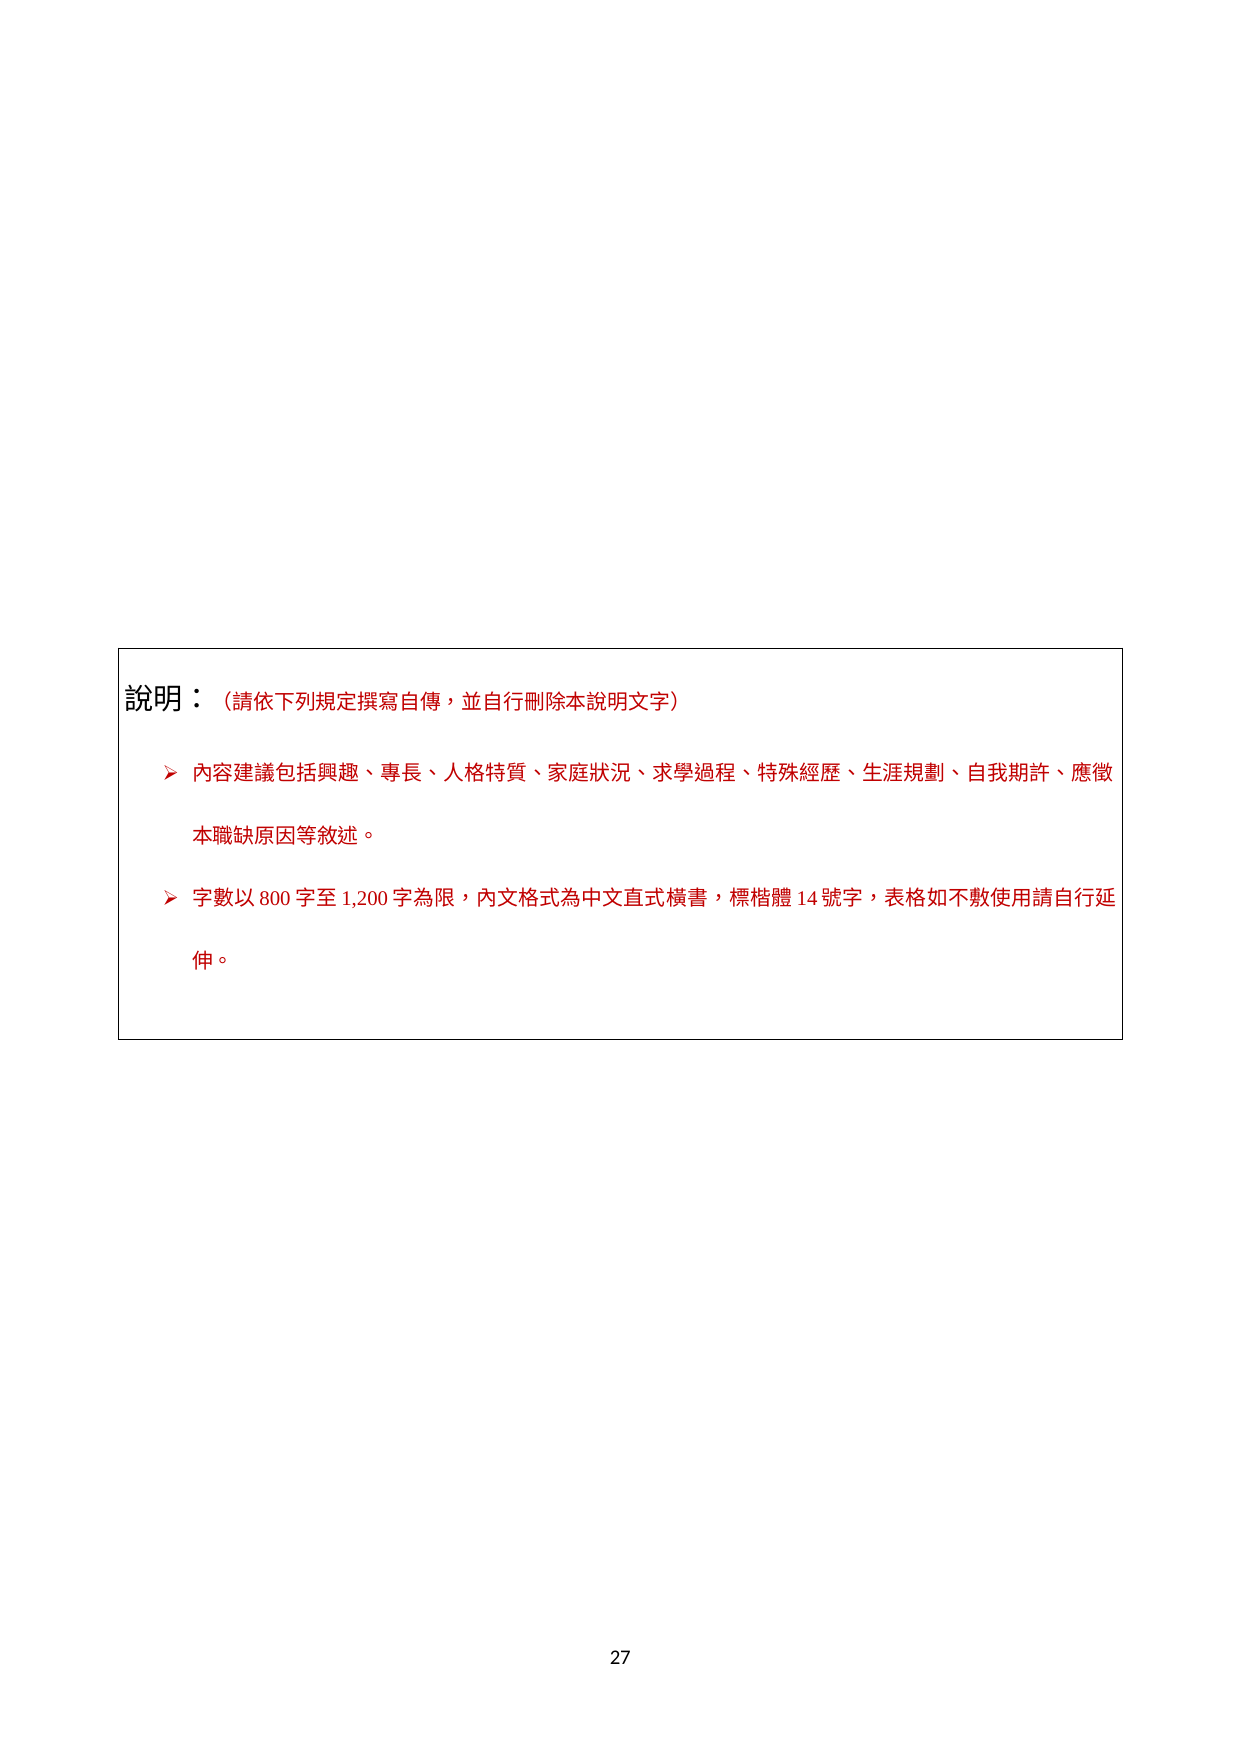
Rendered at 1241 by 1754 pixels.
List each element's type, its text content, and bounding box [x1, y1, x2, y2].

table_cell 說明：（請依下列規定撰寫自傳，並自行刪除本說明文字） 內容建議包括興趣、專長、人格特質、家庭狀況、求學過程、特殊經歷、生涯規劃、自我期許、應徵本職缺原因等敘述。 字數以800字至1,200字為限，內文格式為中文直式橫書，標楷體14號字，表格如不敷使用請自行延伸。 [119, 649, 1122, 1039]
